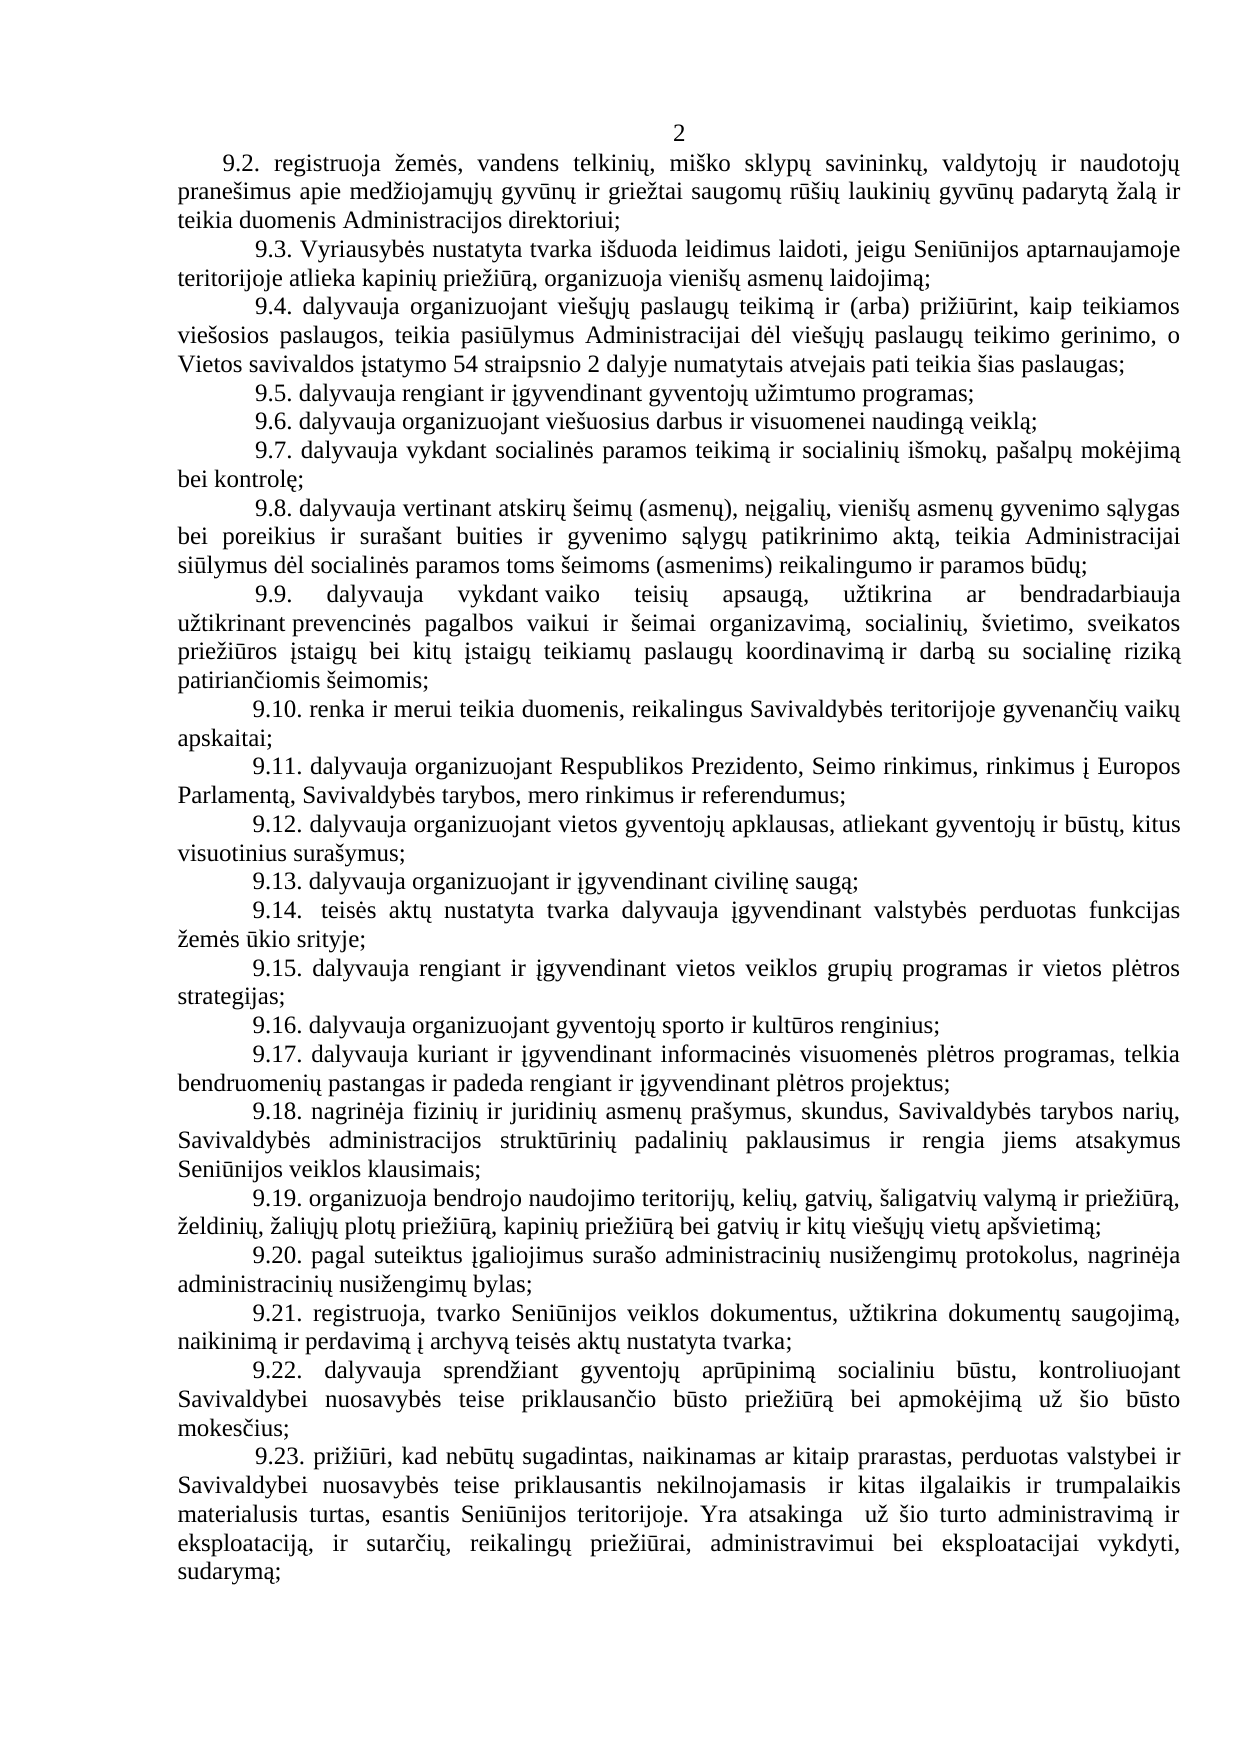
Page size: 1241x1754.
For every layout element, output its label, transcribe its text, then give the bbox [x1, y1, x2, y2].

text 9.5. dalyvauja rengiant ir įgyvendinant gyventojų užimtumo programas; [177, 378, 1181, 406]
text 9.15. dalyvauja rengiant ir įgyvendinant vietos veiklos grupių programas ir vietos plėtros strategijas; [177, 953, 1181, 1010]
text 9.10. renka ir merui teikia duomenis, reikalingus Savivaldybės teritorijoje gyvenančių vaikų apskaitai; [177, 694, 1181, 751]
text 9.11. dalyvauja organizuojant Respublikos Prezidento, Seimo rinkimus, rinkimus į Europos Parlamentą, Savivaldybės tarybos, mero rinkimus ir referendumus; [177, 751, 1181, 809]
text 9.17. dalyvauja kuriant ir įgyvendinant informacinės visuomenės plėtros programas, telkia bendruomenių pastangas ir padeda rengiant ir įgyvendinant plėtros projektus; [177, 1039, 1181, 1096]
text 9.6. dalyvauja organizuojant viešuosius darbus ir visuomenei naudingą veiklą; [177, 406, 1181, 435]
text 9.20. pagal suteiktus įgaliojimus surašo administracinių nusižengimų protokolus, nagrinėja administracinių nusižengimų bylas; [177, 1240, 1181, 1298]
text 9.8. dalyvauja vertinant atskirų šeimų (asmenų), neįgalių, vienišų asmenų gyvenimo sąlygas bei poreikius ir surašant buities ir gyvenimo sąlygų patikrinimo aktą, teikia Administracijai siūlymus dėl socialinės paramos toms šeimoms (asmenims) reikalingumo ir paramos būdų; [177, 493, 1181, 579]
text 9.19. organizuoja bendrojo naudojimo teritorijų, kelių, gatvių, šaligatvių valymą ir priežiūrą, želdinių, žaliųjų plotų priežiūrą, kapinių priežiūrą bei gatvių ir kitų viešųjų vietų apšvietimą; [177, 1183, 1181, 1240]
text 9.18. nagrinėja fizinių ir juridinių asmenų prašymus, skundus, Savivaldybės tarybos narių, Savivaldybės administracijos struktūrinių padalinių paklausimus ir rengia jiems atsakymus Seniūnijos veiklos klausimais; [177, 1096, 1181, 1183]
text 9.22. dalyvauja sprendžiant gyventojų aprūpinimą socialiniu būstu, kontroliuojant Savivaldybei nuosavybės teise priklausančio būsto priežiūrą bei apmokėjimą už šio būsto mokesčius; [177, 1355, 1181, 1441]
text 9.16. dalyvauja organizuojant gyventojų sporto ir kultūros renginius; [177, 1010, 1181, 1039]
text 9.14. teisės aktų nustatyta tvarka dalyvauja įgyvendinant valstybės perduotas funkcijas žemės ūkio srityje; [177, 895, 1181, 953]
text 9.12. dalyvauja organizuojant vietos gyventojų apklausas, atliekant gyventojų ir būstų, kitus visuotinius surašymus; [177, 809, 1181, 866]
text 9.7. dalyvauja vykdant socialinės paramos teikimą ir socialinių išmokų, pašalpų mokėjimą bei kontrolę; [177, 435, 1181, 493]
text 9.13. dalyvauja organizuojant ir įgyvendinant civilinę saugą; [177, 866, 1181, 895]
text 9.21. registruoja, tvarko Seniūnijos veiklos dokumentus, užtikrina dokumentų saugojimą, naikinimą ir perdavimą į archyvą teisės aktų nustatyta tvarka; [177, 1298, 1181, 1355]
text 9.2. registruoja žemės, vandens telkinių, miško sklypų savininkų, valdytojų ir naudotojų pranešimus apie medžiojamųjų gyvūnų ir griežtai saugomų rūšių laukinių gyvūnų padarytą žalą ir teikia duomenis Administracijos direktoriui; [177, 148, 1181, 234]
text 9.3. Vyriausybės nustatyta tvarka išduoda leidimus laidoti, jeigu Seniūnijos aptarnaujamoje teritorijoje atlieka kapinių priežiūrą, organizuoja vienišų asmenų laidojimą; [177, 234, 1181, 291]
text 9.4. dalyvauja organizuojant viešųjų paslaugų teikimą ir (arba) prižiūrint, kaip teikiamos viešosios paslaugos, teikia pasiūlymus Administracijai dėl viešųjų paslaugų teikimo gerinimo, o Vietos savivaldos įstatymo 54 straipsnio 2 dalyje numatytais atvejais pati teikia šias paslaugas; [177, 291, 1181, 378]
text 9.23. prižiūri, kad nebūtų sugadintas, naikinamas ar kitaip prarastas, perduotas valstybei ir Savivaldybei nuosavybės teise priklausantis nekilnojamasis ir kitas ilgalaikis ir trumpalaikis materialusis turtas, esantis Seniūnijos teritorijoje. Yra atsakinga už šio turto administravimą ir eksploataciją, ir sutarčių, reikalingų priežiūrai, administravimui bei eksploatacijai vykdyti, sudarymą; [177, 1441, 1181, 1585]
text 9.9. dalyvauja vykdant vaiko teisių apsaugą, užtikrina ar bendradarbiauja užtikrinant prevencinės pagalbos vaikui ir šeimai organizavimą, socialinių, švietimo, sveikatos priežiūros įstaigų bei kitų įstaigų teikiamų paslaugų koordinavimą ir darbą su socialinę riziką patiriančiomis šeimomis; [177, 579, 1181, 694]
